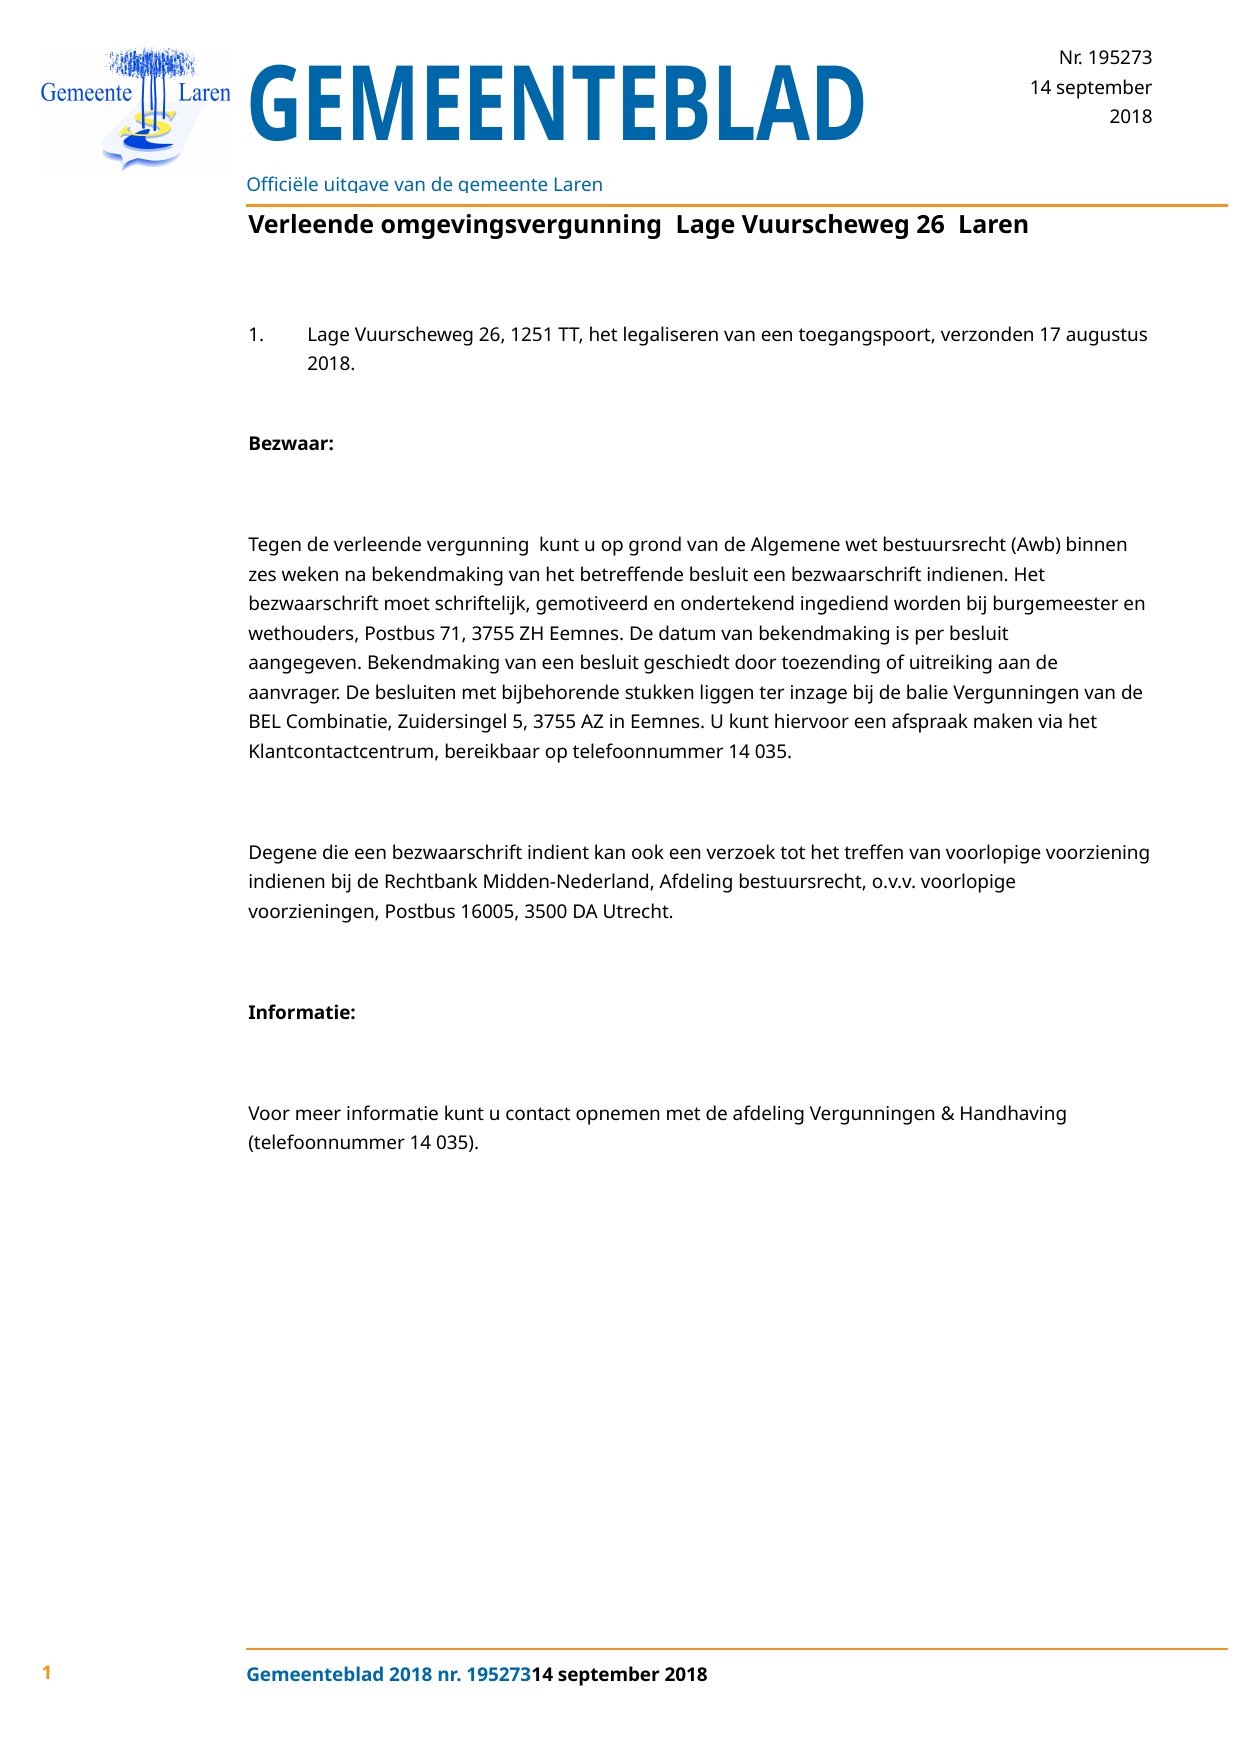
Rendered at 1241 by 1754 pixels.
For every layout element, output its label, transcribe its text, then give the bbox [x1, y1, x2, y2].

text Tegen de verleende vergunning kunt u op grond van de Algemene wet bestuursrecht (Awb) binnen zes weken na bekendmaking van het betreffende besluit een bezwaarschrift indienen. Het bezwaarschrift moet schriftelijk, gemotiveerd en ondertekend ingediend worden bij burgemeester en wethouders, Postbus 71, 3755 ZH Eemnes. De datum van bekendmaking is per besluit aangegeven. Bekendmaking van een besluit geschiedt door toezending of uitreiking aan de aanvrager. De besluiten met bijbehorende stukken liggen ter inzage bij de balie Vergunningen van de BEL Combinatie, Zuidersingel 5, 3755 AZ in Eemnes. U kunt hiervoor een afspraak maken via het Klantcontactcentrum, bereikbaar op telefoonnummer 14 035. [248, 531, 1152, 764]
text Verleende omgevingsvergunning Lage Vuurscheweg 26 Laren [248, 207, 1152, 241]
picture [41, 47, 231, 172]
text Informatie: [248, 999, 1152, 1025]
text Voor meer informatie kunt u contact opnemen met de afdeling Vergunningen & Handhaving (telefoonnummer 14 035). [248, 1100, 1152, 1155]
text Bezwaar: [248, 430, 1152, 456]
text Degene die een bezwaarschrift indient kan ook een verzoek tot het treffen van voorlopige voorziening indienen bij de Rechtbank Midden-Nederland, Afdeling bestuursrecht, o.v.v. voorlopige voorzieningen, Postbus 16005, 3500 DA Utrecht. [248, 839, 1152, 924]
list Lage Vuurscheweg 26, 1251 TT, het legaliseren van een toegangspoort, verzonden 17 augustus 2018. [248, 321, 1152, 376]
